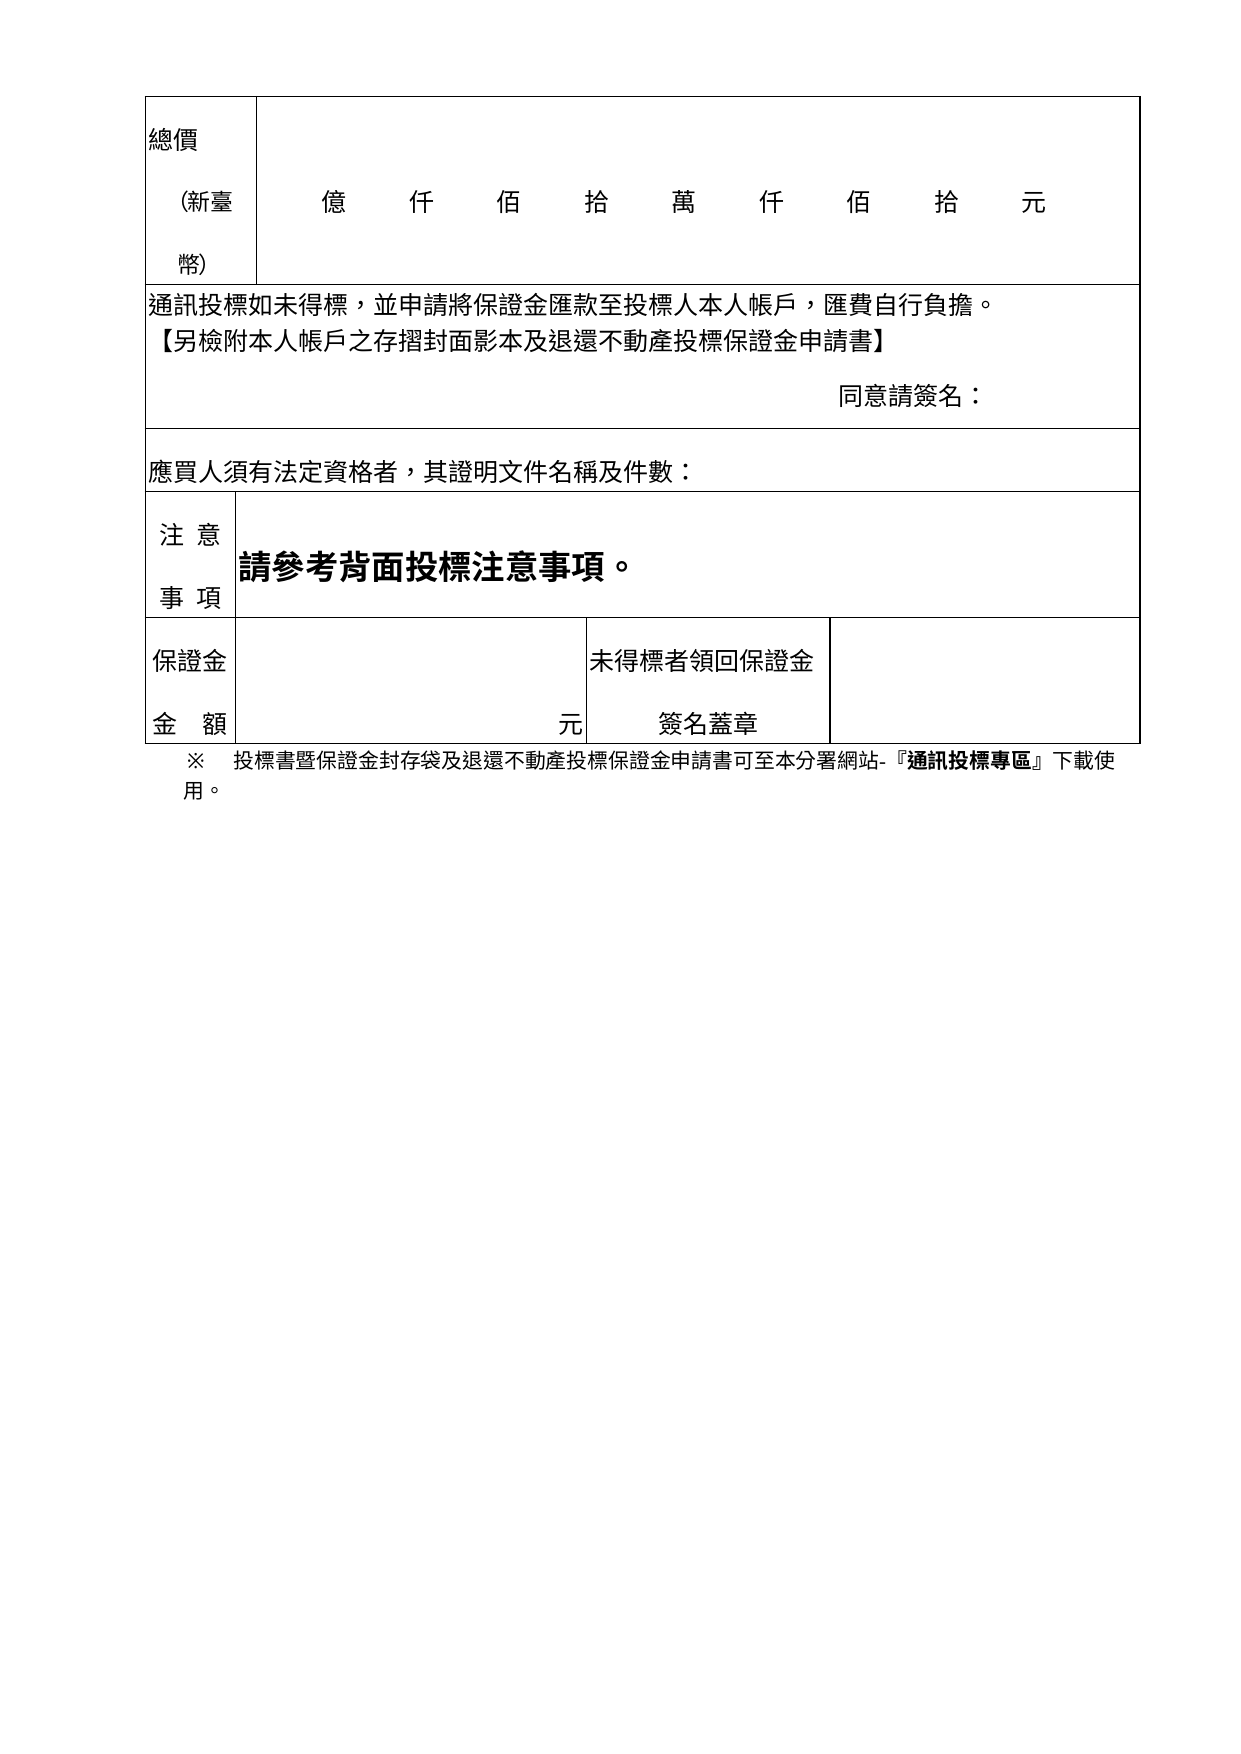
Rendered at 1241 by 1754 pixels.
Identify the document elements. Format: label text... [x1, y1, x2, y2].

table_cell 總價 （新臺幣） [146, 97, 256, 284]
table_cell [831, 618, 1139, 743]
table_cell 注 意 事 項 [146, 492, 235, 617]
table_cell 保證金 金 額 [146, 618, 235, 743]
table_cell 應買人須有法定資格者，其證明文件名稱及件數： [146, 429, 1139, 491]
table_cell 元 [236, 618, 586, 743]
list 投標書暨保證金封存袋及退還不動產投標保證金申請書可至本分署網站-『通訊投標專區』下載使用。 [183, 744, 1128, 805]
table_cell 請參考背面投標注意事項。 [236, 492, 1139, 617]
table_cell 未得標者領回保證金 簽名蓋章 [587, 618, 829, 743]
table_cell 通訊投標如未得標，並申請將保證金匯款至投標人本人帳戶，匯費自行負擔。 【另檢附本人帳戶之存摺封面影本及退還不動產投標保證金申請書】 同意請簽名： [146, 285, 1139, 427]
table_cell 億 仟 佰 拾 萬 仟 佰 拾 元 [257, 97, 1139, 284]
